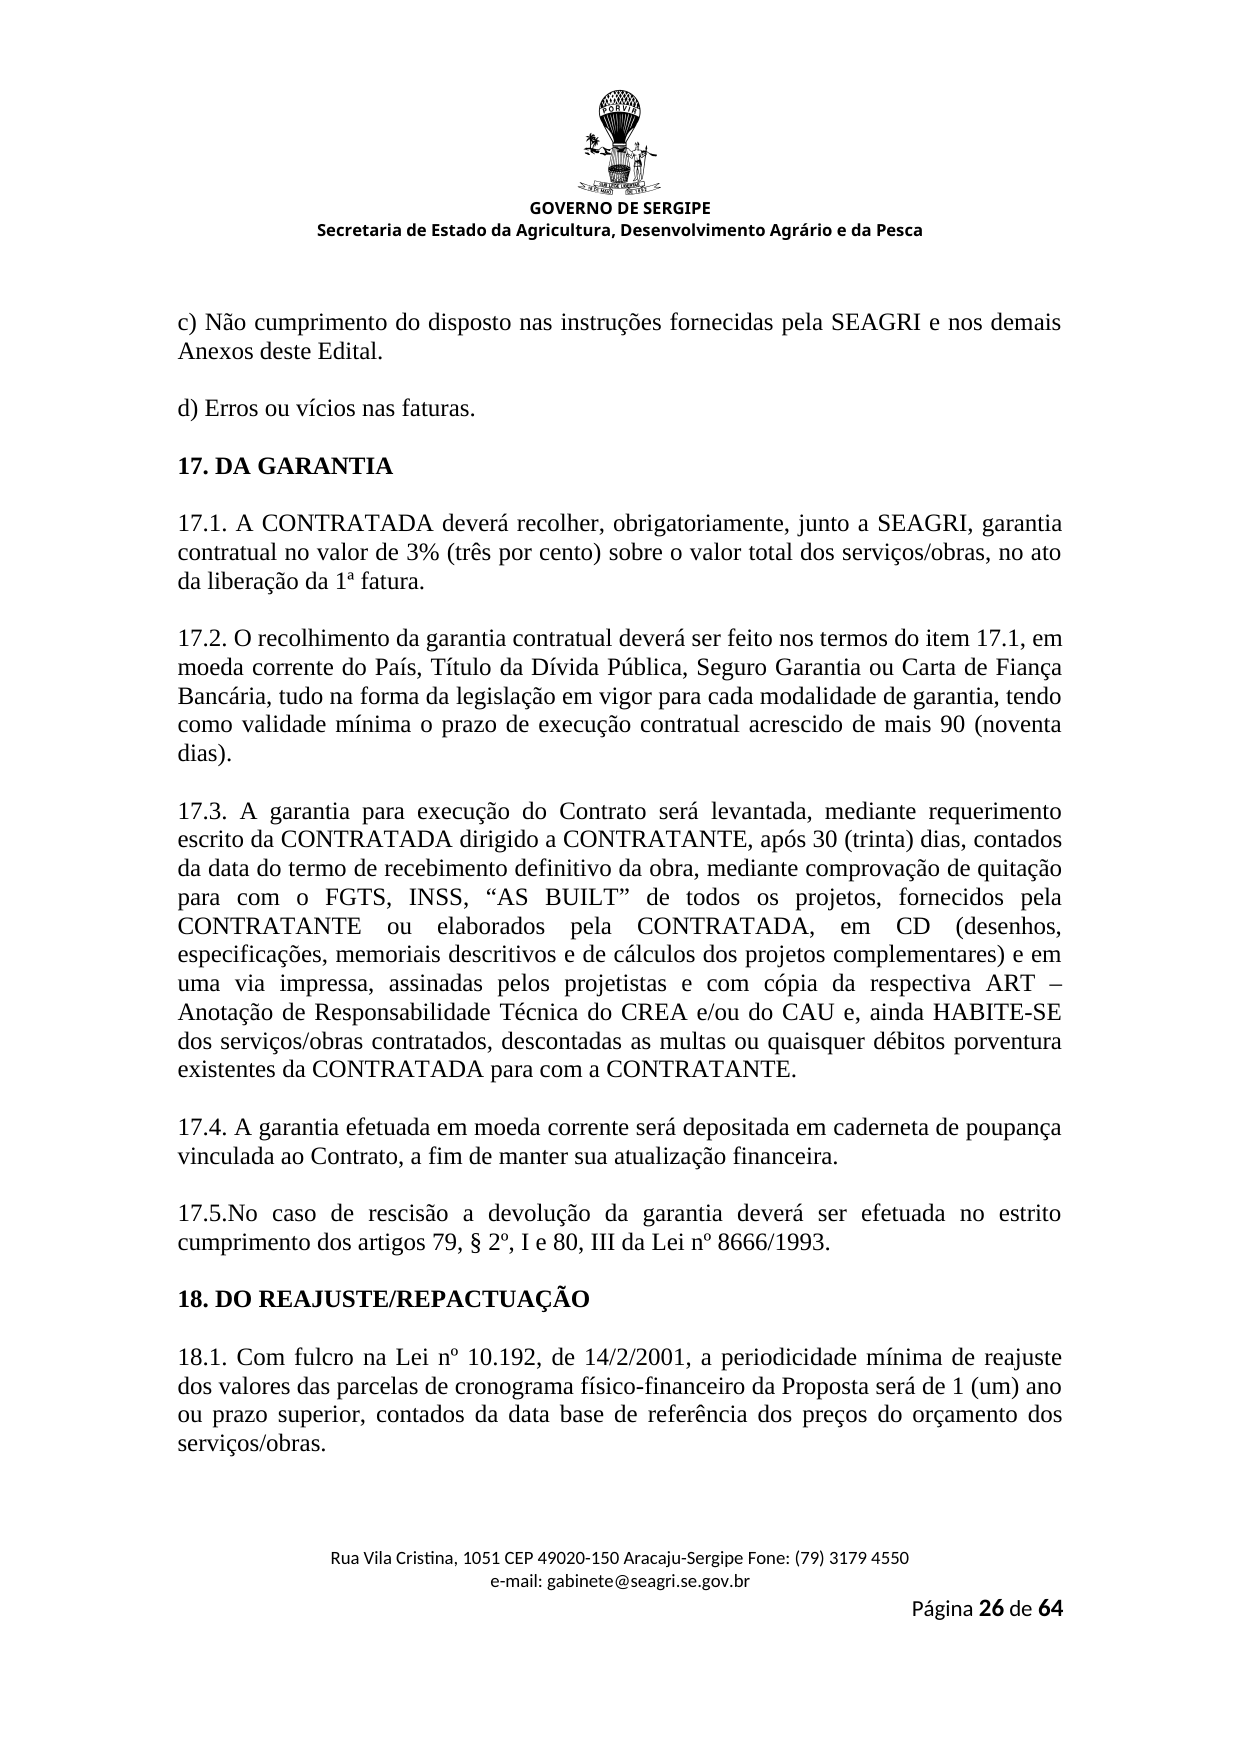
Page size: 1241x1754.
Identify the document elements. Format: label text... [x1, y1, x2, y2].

text 17.1. A CONTRATADA deverá recolher, obrigatoriamente, junto a SEAGRI, garantia contratual no valor de 3% (três por cento) sobre o valor total dos serviços/obras, no ato da liberação da 1ª fatura. [177, 508, 1063, 594]
text 17.3. A garantia para execução do Contrato será levantada, mediante requerimento escrito da CONTRATADA dirigido a CONTRATANTE, após 30 (trinta) dias, contados da data do termo de recebimento definitivo da obra, mediante comprovação de quitação para com o FGTS, INSS, “AS BUILT” de todos os projetos, fornecidos pela CONTRATANTE ou elaborados pela CONTRATADA, em CD (desenhos, especificações, memoriais descritivos e de cálculos dos projetos complementares) e em uma via impressa, assinadas pelos projetistas e com cópia da respectiva ART – Anotação de Responsabilidade Técnica do CREA e/ou do CAU e, ainda HABITE-SE dos serviços/obras contratados, descontadas as multas ou quaisquer débitos porventura existentes da CONTRATADA para com a CONTRATANTE. [177, 796, 1063, 1083]
text 18. DO REAJUSTE/REPACTUAÇÃO [177, 1284, 1063, 1313]
text 17. DA GARANTIA [177, 451, 1063, 479]
text 17.2. O recolhimento da garantia contratual deverá ser feito nos termos do item 17.1, em moeda corrente do País, Título da Dívida Pública, Seguro Garantia ou Carta de Fiança Bancária, tudo na forma da legislação em vigor para cada modalidade de garantia, tendo como validade mínima o prazo de execução contratual acrescido de mais 90 (noventa dias). [177, 623, 1063, 767]
text 17.5.No caso de rescisão a devolução da garantia deverá ser efetuada no estrito cumprimento dos artigos 79, § 2º, I e 80, III da Lei nº 8666/1993. [177, 1198, 1063, 1256]
text d) Erros ou vícios nas faturas. [177, 393, 1063, 422]
text 17.4. A garantia efetuada em moeda corrente será depositada em caderneta de poupança vinculada ao Contrato, a fim de manter sua atualização financeira. [177, 1112, 1063, 1169]
text 18.1. Com fulcro na Lei nº 10.192, de 14/2/2001, a periodicidade mínima de reajuste dos valores das parcelas de cronograma físico-financeiro da Proposta será de 1 (um) ano ou prazo superior, contados da data base de referência dos preços do orçamento dos serviços/obras. [177, 1342, 1063, 1457]
text c) Não cumprimento do disposto nas instruções fornecidas pela SEAGRI e nos demais Anexos deste Edital. [177, 307, 1063, 364]
